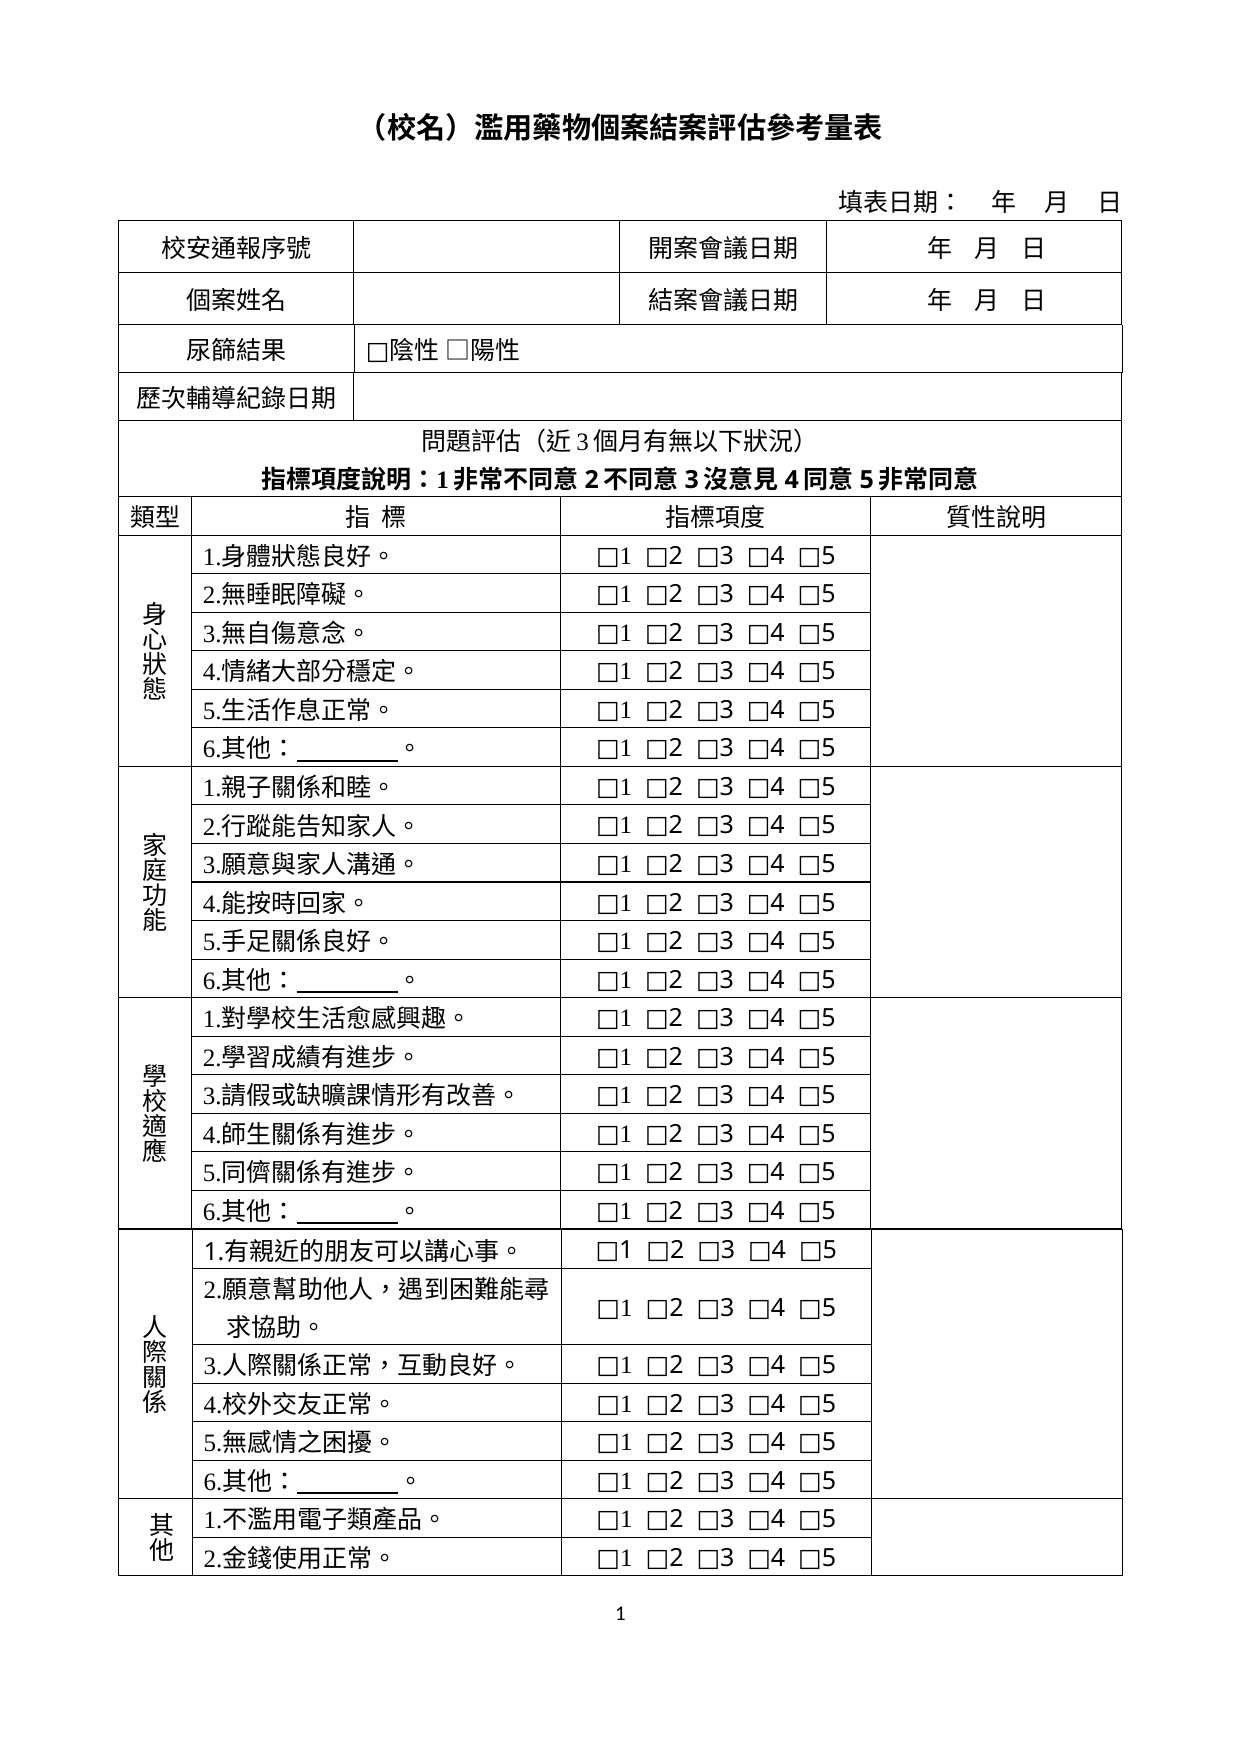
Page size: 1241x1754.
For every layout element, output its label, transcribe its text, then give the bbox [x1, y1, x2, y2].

table_cell 指標項度 [561, 497, 870, 534]
table_cell 4.師生關係有進步。 [192, 1114, 560, 1151]
table_header 年 月 日 [827, 221, 1121, 272]
table_cell □1 □2 □3 □4 □5 [561, 690, 870, 727]
table_cell □1 □2 □3 □4 □5 [561, 536, 870, 573]
table_cell 3.請假或缺曠課情形有改善。 [192, 1075, 560, 1113]
table_cell 5.無感情之困擾。 [193, 1422, 561, 1459]
table_cell □1 □2 □3 □4 □5 [562, 1499, 871, 1537]
table_header 校安通報序號 [119, 221, 353, 272]
table_cell 1.不濫用電子類產品。 [193, 1499, 561, 1537]
table_cell 6.其他： 。 [192, 728, 560, 766]
table_cell □1 □2 □3 □4 □5 [562, 1538, 871, 1575]
table_cell 3.人際關係正常，互動良好。 [193, 1345, 561, 1382]
table_cell 6.其他： 。 [192, 1191, 560, 1228]
table_cell [354, 273, 619, 324]
table_cell [872, 1499, 1122, 1575]
table_cell □1 □2 □3 □4 □5 [561, 1075, 870, 1113]
table_cell 2.行蹤能告知家人。 [192, 805, 560, 843]
table_cell □1 □2 □3 □4 □5 [561, 1037, 870, 1074]
table_header □陰性 □陽性 [355, 325, 1122, 372]
text （校名）濫用藥物個案結案評估參考量表 [118, 88, 1122, 163]
table_cell 5.同儕關係有進步。 [192, 1152, 560, 1190]
table_cell □1 □2 □3 □4 □5 [561, 651, 870, 689]
table_cell 2.無睡眠障礙。 [192, 574, 560, 612]
table_cell □1 □2 □3 □4 □5 [562, 1384, 871, 1421]
table_cell 年 月 日 [827, 273, 1121, 324]
table_cell 個案姓名 [119, 273, 353, 324]
text 填表日期： 年 月 日 [118, 182, 1122, 219]
table_cell 6.其他： 。 [192, 960, 560, 997]
table_cell 家庭功能 [119, 767, 191, 997]
table_cell 問題評估（近3個月有無以下狀況） 指標項度說明：1非常不同意 2不同意 3沒意見 4同意 5非常同意 [119, 421, 1121, 496]
table_cell □1 □2 □3 □4 □5 [561, 767, 870, 804]
table_cell 2.願意幫助他人，遇到困難能尋求協助。 [193, 1269, 561, 1344]
table_cell □1 □2 □3 □4 □5 [561, 1114, 870, 1151]
table_cell 6.其他： 。 [193, 1461, 561, 1498]
table_cell 5.生活作息正常。 [192, 690, 560, 727]
table_cell 1.身體狀態良好。 [192, 536, 560, 573]
table_header □1 □2 □3 □4 □5 [562, 1230, 871, 1268]
table_cell 4.校外交友正常。 [193, 1384, 561, 1421]
table_header 尿篩結果 [119, 325, 354, 372]
table_cell □1 □2 □3 □4 □5 [561, 883, 870, 920]
table_cell [871, 998, 1121, 1228]
table_cell 1.親子關係和睦。 [192, 767, 560, 804]
table_cell □1 □2 □3 □4 □5 [561, 728, 870, 766]
table_cell 1.對學校生活愈感興趣。 [192, 998, 560, 1036]
table_header [872, 1230, 1122, 1498]
table_cell □1 □2 □3 □4 □5 [561, 613, 870, 650]
table_cell □1 □2 □3 □4 □5 [561, 998, 870, 1036]
table_cell 3.無自傷意念。 [192, 613, 560, 650]
table_cell □1 □2 □3 □4 □5 [561, 844, 870, 881]
table_cell 3.願意與家人溝通。 [192, 844, 560, 881]
table_header 開案會議日期 [620, 221, 826, 272]
table_cell 結案會議日期 [620, 273, 826, 324]
table_cell □1 □2 □3 □4 □5 [561, 1152, 870, 1190]
table_cell □1 □2 □3 □4 □5 [562, 1269, 871, 1344]
table_cell 其他 [119, 1499, 192, 1575]
table_cell 學校適應 [119, 998, 191, 1228]
table_cell [871, 536, 1121, 766]
table_cell □1 □2 □3 □4 □5 [561, 1191, 870, 1228]
table_cell □1 □2 □3 □4 □5 [562, 1345, 871, 1382]
table_header 歷次輔導紀錄日期 [119, 373, 353, 420]
table_cell □1 □2 □3 □4 □5 [562, 1461, 871, 1498]
table_cell □1 □2 □3 □4 □5 [561, 960, 870, 997]
table_cell 身心狀態 [119, 536, 191, 766]
table_cell 4.情緒大部分穩定。 [192, 651, 560, 689]
table_header [354, 221, 619, 272]
table_cell 2.金錢使用正常。 [193, 1538, 561, 1575]
table_cell 5.手足關係良好。 [192, 921, 560, 958]
table_cell 質性說明 [871, 497, 1121, 534]
table_cell 2.學習成績有進步。 [192, 1037, 560, 1074]
table_cell □1 □2 □3 □4 □5 [562, 1422, 871, 1459]
table_header [354, 373, 1121, 420]
table_cell [871, 767, 1121, 997]
table_header 1.有親近的朋友可以講心事。 [193, 1230, 561, 1268]
table_cell □1 □2 □3 □4 □5 [561, 921, 870, 958]
table_cell □1 □2 □3 □4 □5 [561, 574, 870, 612]
table_cell 4.能按時回家。 [192, 883, 560, 920]
table_cell 類型 [119, 497, 191, 534]
table_header 人際關係 [119, 1230, 192, 1498]
table_cell □1 □2 □3 □4 □5 [561, 805, 870, 843]
table_cell 指 標 [192, 497, 560, 534]
